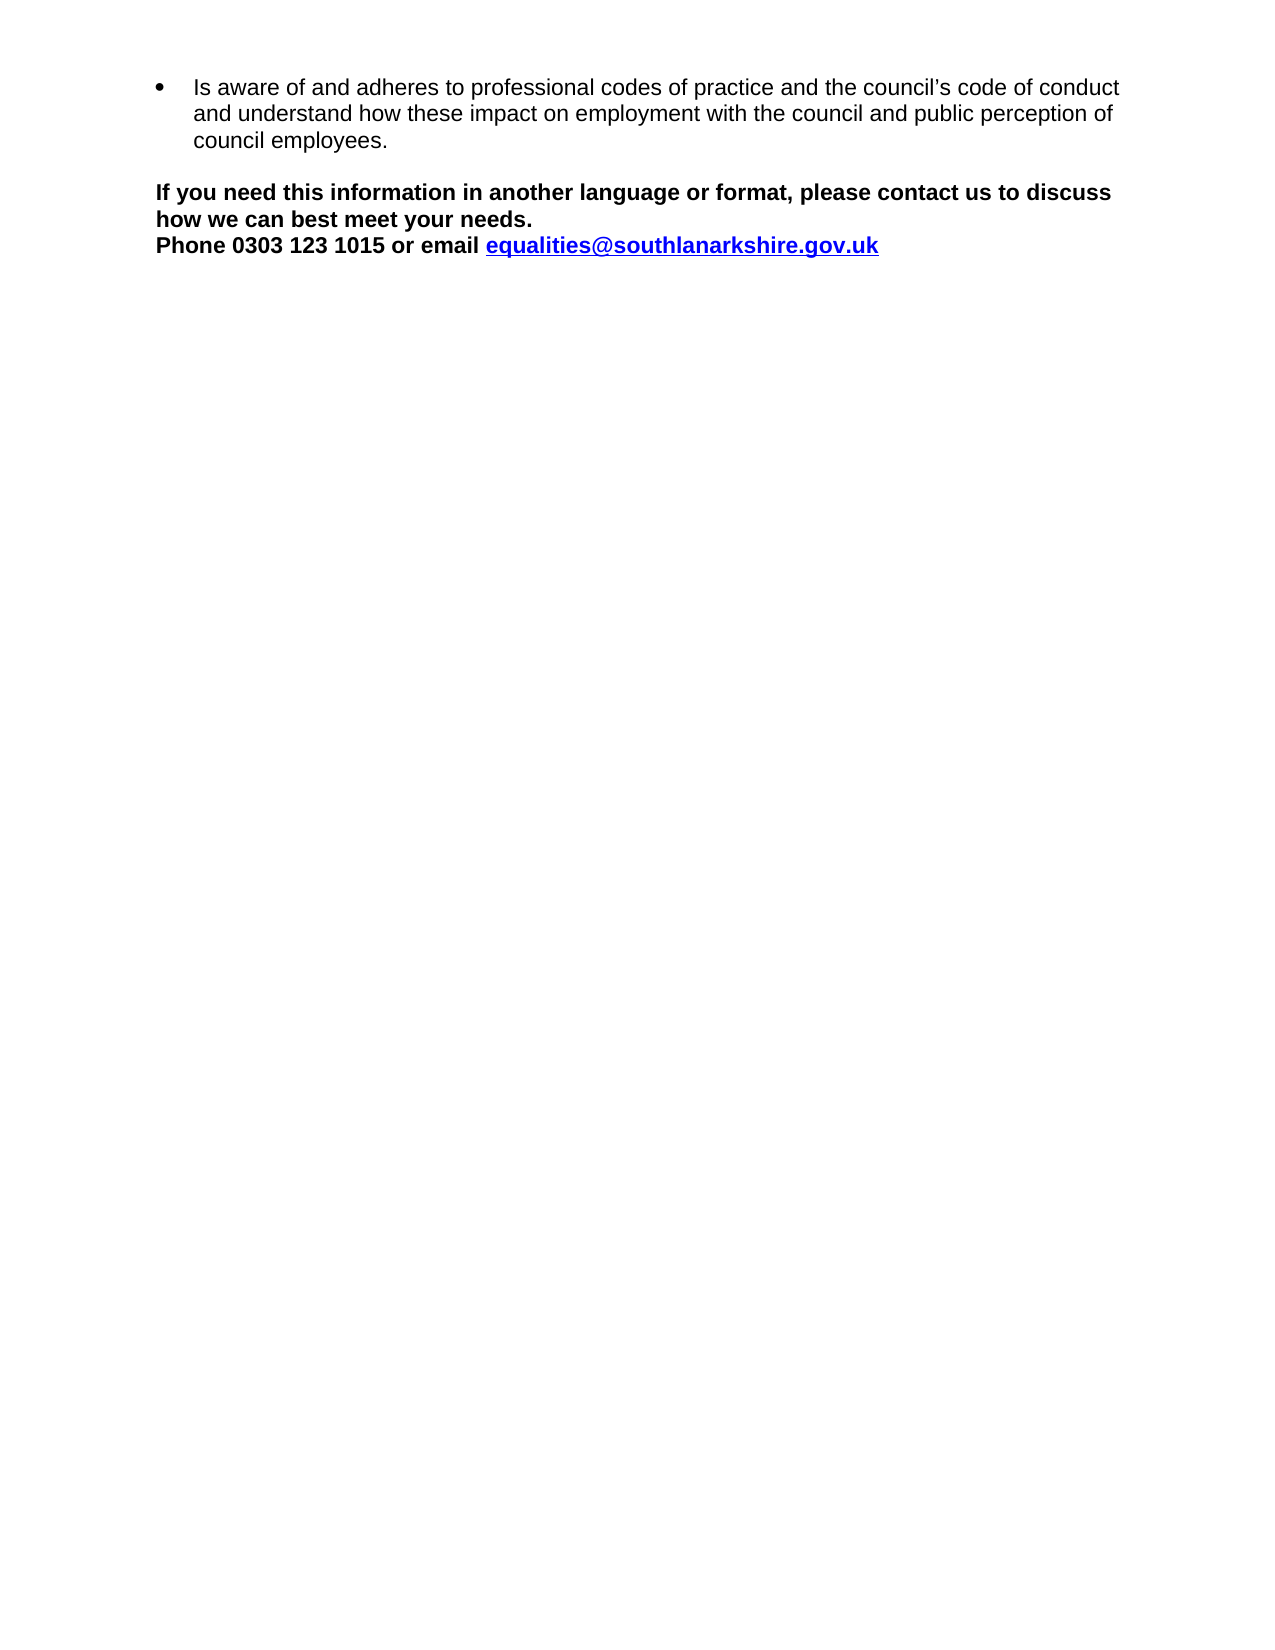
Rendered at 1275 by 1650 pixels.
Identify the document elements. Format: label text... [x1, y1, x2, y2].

text If you need this information in another language or format, please contact us to discuss how we can best meet your needs. [156, 179, 1157, 232]
text Phone 0303 123 1015 or email equalities@southlanarkshire.gov.uk [156, 232, 1157, 258]
list Is aware of and adheres to professional codes of practice and the council’s code of conduct and understand how these impact on employment with the council and public perception of council employees. [156, 74, 1157, 153]
